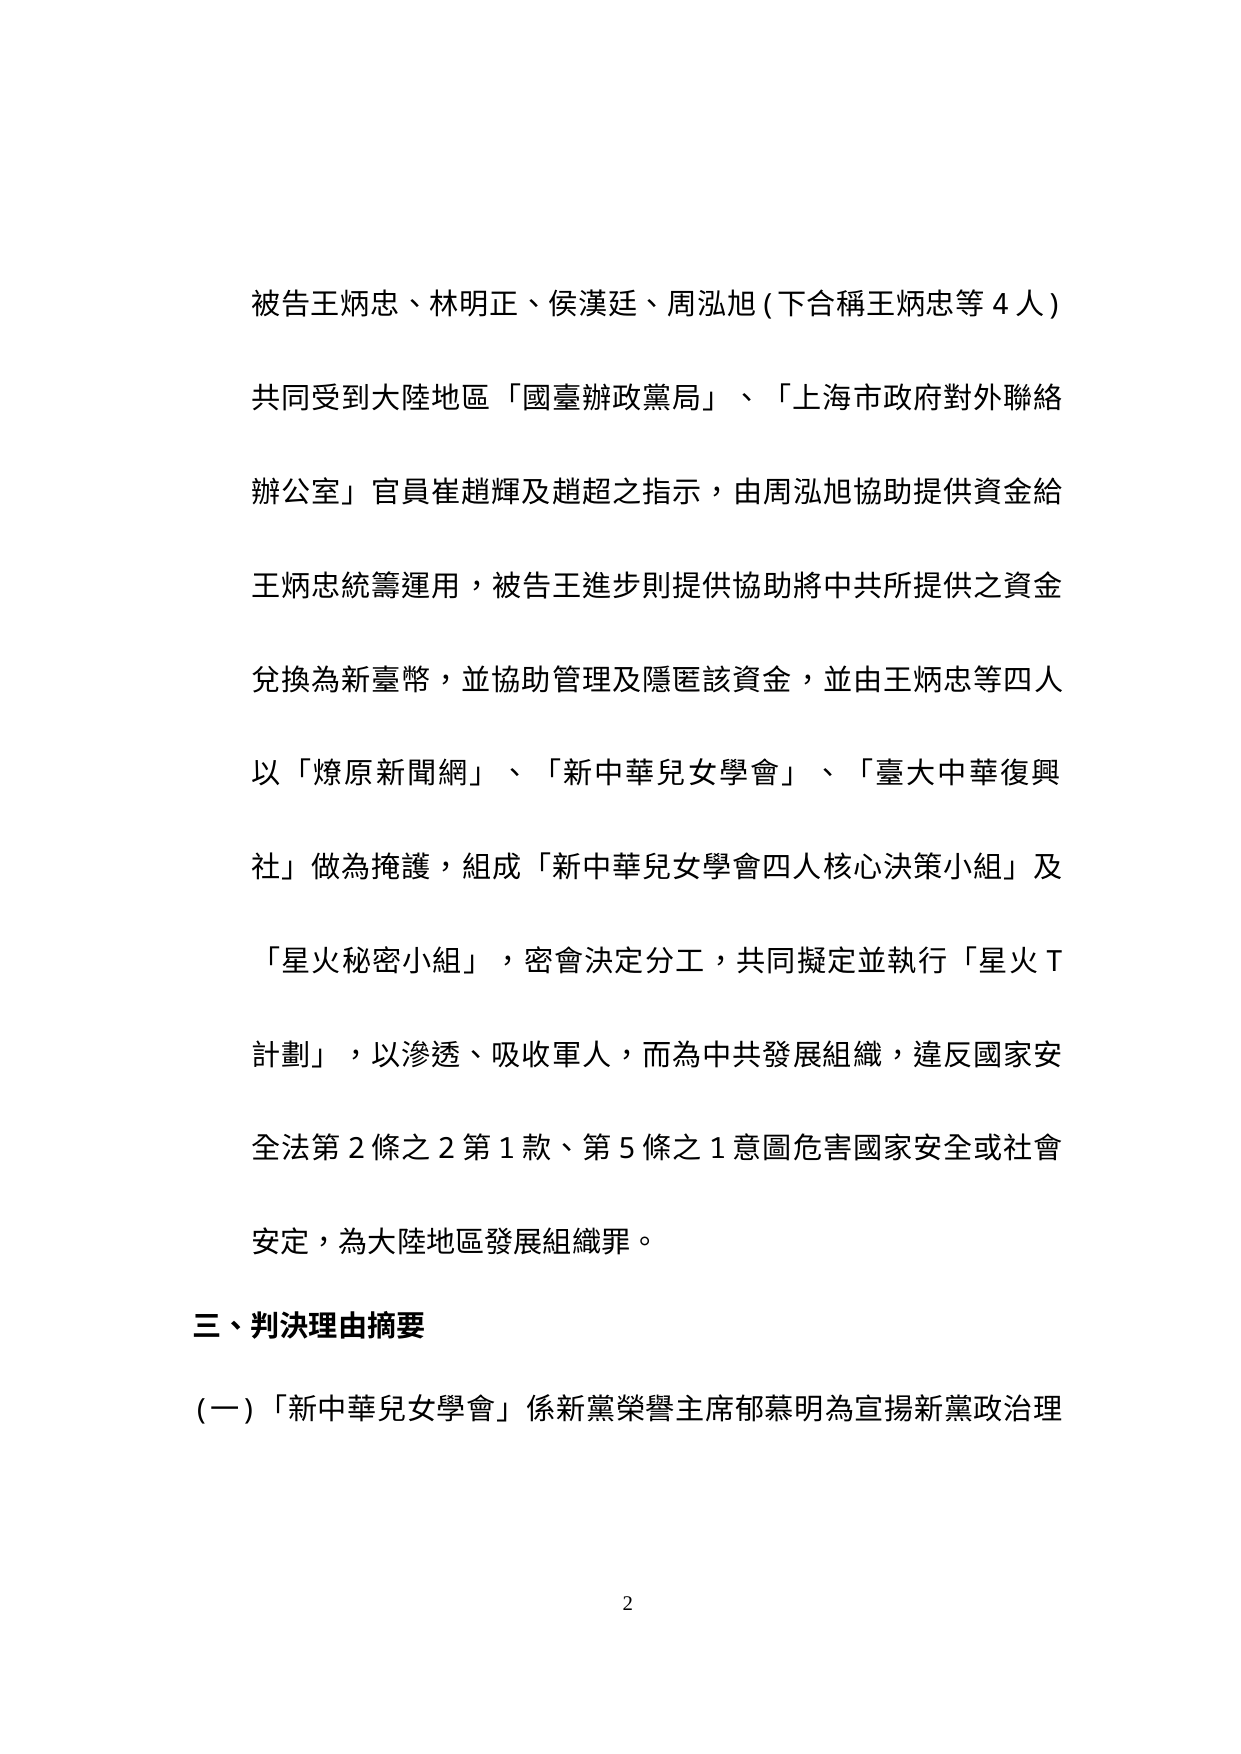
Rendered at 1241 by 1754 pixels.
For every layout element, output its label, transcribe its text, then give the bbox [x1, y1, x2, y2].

text 三、判決理由摘要 [192, 1282, 1063, 1344]
text 被告王炳忠、林明正、侯漢廷、周泓旭(下合稱王炳忠等4人)共同受到大陸地區「國臺辦政黨局」、「上海市政府對外聯絡辦公室」官員崔趙輝及趙超之指示，由周泓旭協助提供資金給王炳忠統籌運用，被告王進步則提供協助將中共所提供之資金兌換為新臺幣，並協助管理及隱匿該資金，並由王炳忠等四人以「燎原新聞網」、「新中華兒女學會」、「臺大中華復興社」做為掩護，組成「新中華兒女學會四人核心決策小組」及「星火秘密小組」，密會決定分工，共同擬定並執行「星火T計劃」，以滲透、吸收軍人，而為中共發展組織，違反國家安全法第2條之2第1款、第5條之1意圖危害國家安全或社會安定，為大陸地區發展組織罪。 [251, 261, 1063, 1261]
text (一)「新中華兒女學會」係新黨榮譽主席郁慕明為宣揚新黨政治理念而成立，「燎原新聞網」係王炳忠為宣揚新黨政治理念而成立之公開網站，「臺大中華復興社」則是設於臺大校園討論政治、社會議題的社團，上開社團組織、網站之成立及存在目的，與中共培植內應勢力無關。而參與「燎原新聞網」、「新中華兒女學會」、「臺大中華復興社」活動之人均無經招募或吸收成為內應勢力，故不能認定王炳忠等4人以上開社團組織作掩護為中共發展組織。 [192, 1365, 1063, 1428]
